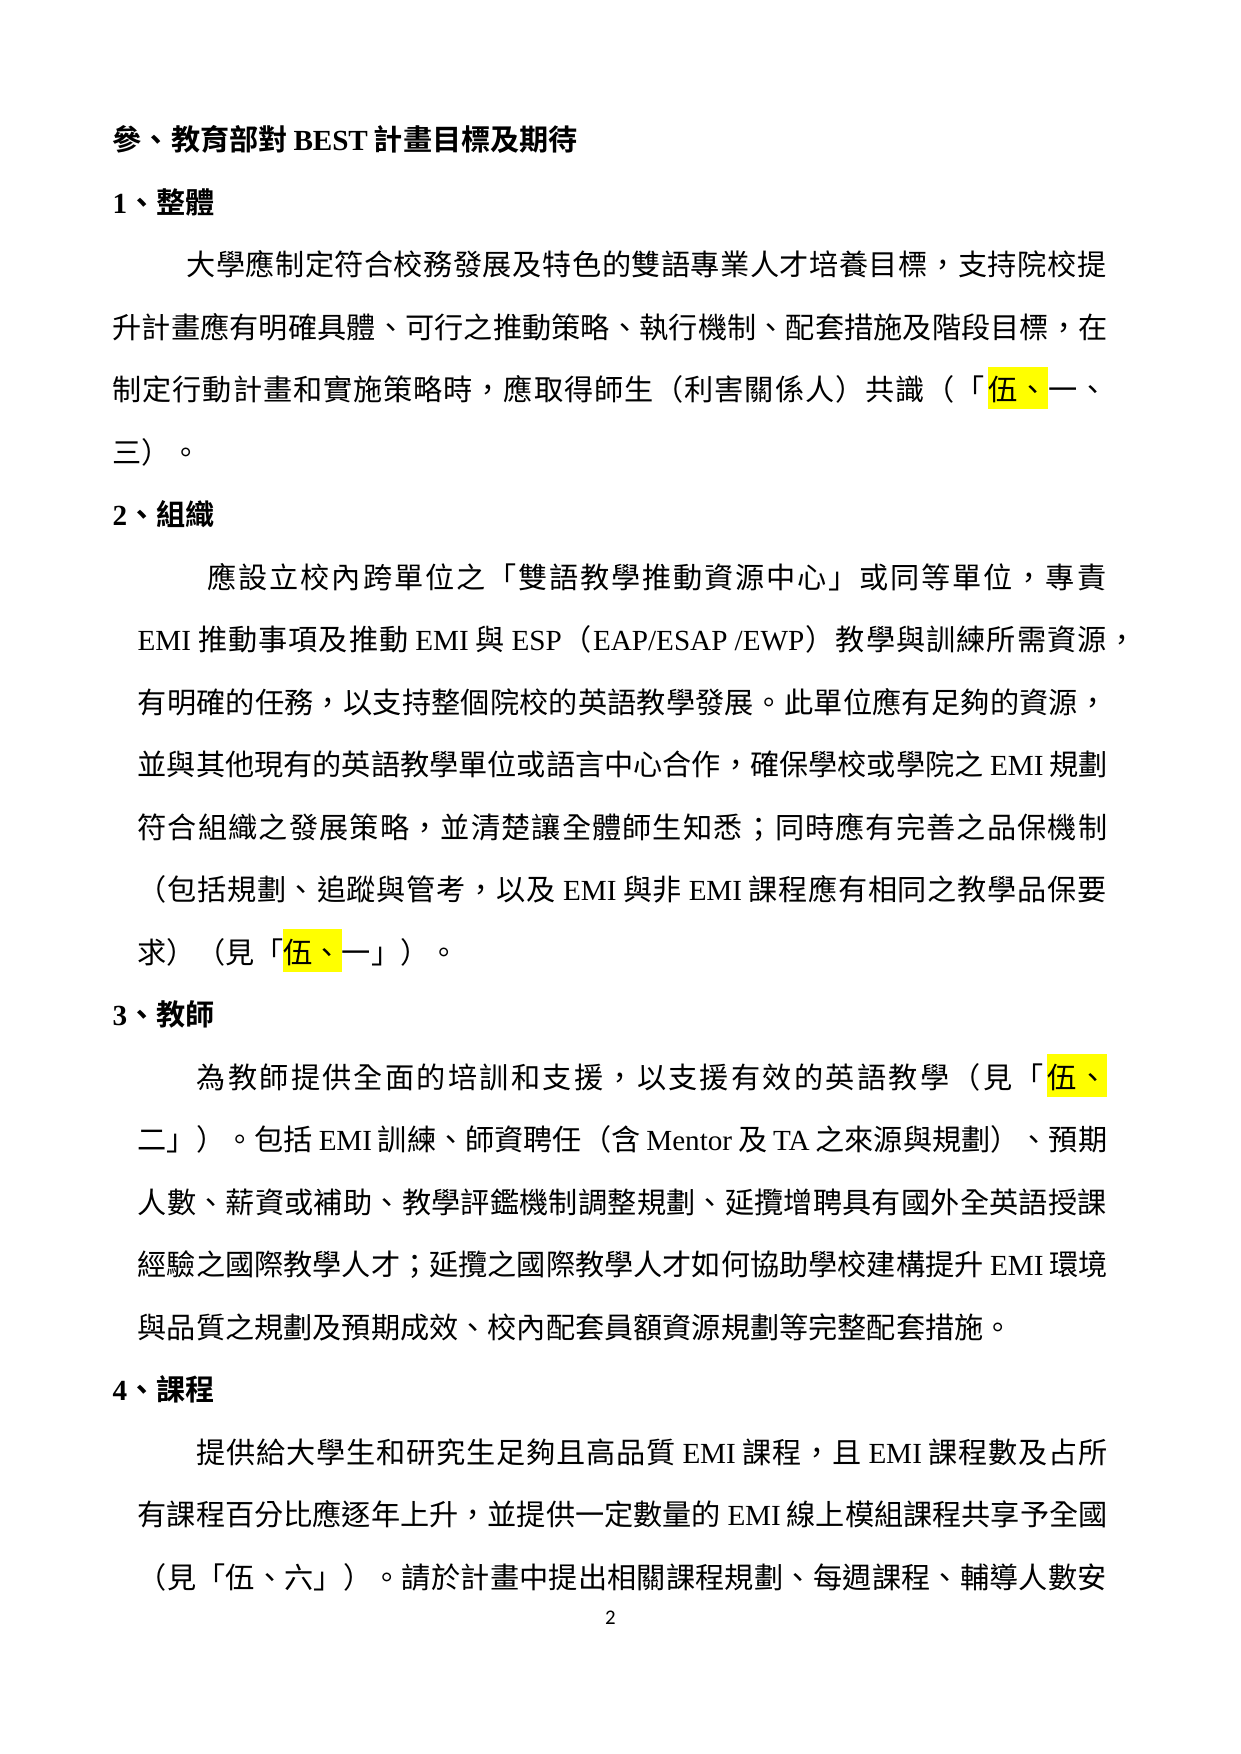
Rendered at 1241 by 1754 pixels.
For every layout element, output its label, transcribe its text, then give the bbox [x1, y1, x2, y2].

list 課程 [112, 1346, 1107, 1409]
list 組織 [112, 471, 1107, 534]
text 應設立校內跨單位之「雙語教學推動資源中心」或同等單位，專責EMI推動事項及推動EMI與ESP（EAP/ESAP /EWP）教學與訓練所需資源，有明確的任務，以支持整個院校的英語教學發展。此單位應有足夠的資源，並與其他現有的英語教學單位或語言中心合作，確保學校或學院之EMI規劃符合組織之發展策略，並清楚讓全體師生知悉；同時應有完善之品保機制（包括規劃、追蹤與管考，以及EMI與非EMI課程應有相同之教學品保要求）（見「伍、一」）。 [137, 534, 1107, 971]
list 整體 [112, 159, 1107, 221]
text 大學應制定符合校務發展及特色的雙語專業人才培養目標，支持院校提升計畫應有明確具體、可行之推動策略、執行機制、配套措施及階段目標，在制定行動計畫和實施策略時，應取得師生（利害關係人）共識（「伍、一、三）。 [112, 221, 1107, 471]
list 教師 [112, 971, 1107, 1034]
text 為教師提供全面的培訓和支援，以支援有效的英語教學（見「伍、二」）。包括EMI訓練、師資聘任（含Mentor及TA之來源與規劃）、預期人數、薪資或補助、教學評鑑機制調整規劃、延攬增聘具有國外全英語授課經驗之國際教學人才；延攬之國際教學人才如何協助學校建構提升EMI環境與品質之規劃及預期成效、校內配套員額資源規劃等完整配套措施。 [137, 1034, 1107, 1346]
text 提供給大學生和研究生足夠且高品質EMI課程，且EMI課程數及占所有課程百分比應逐年上升，並提供一定數量的EMI線上模組課程共享予全國（見「伍、六」）。請於計畫中提出相關課程規劃、每週課程、輔導人數安 [137, 1409, 1107, 1596]
list 教育部對BEST計畫目標及期待 [112, 96, 1107, 159]
